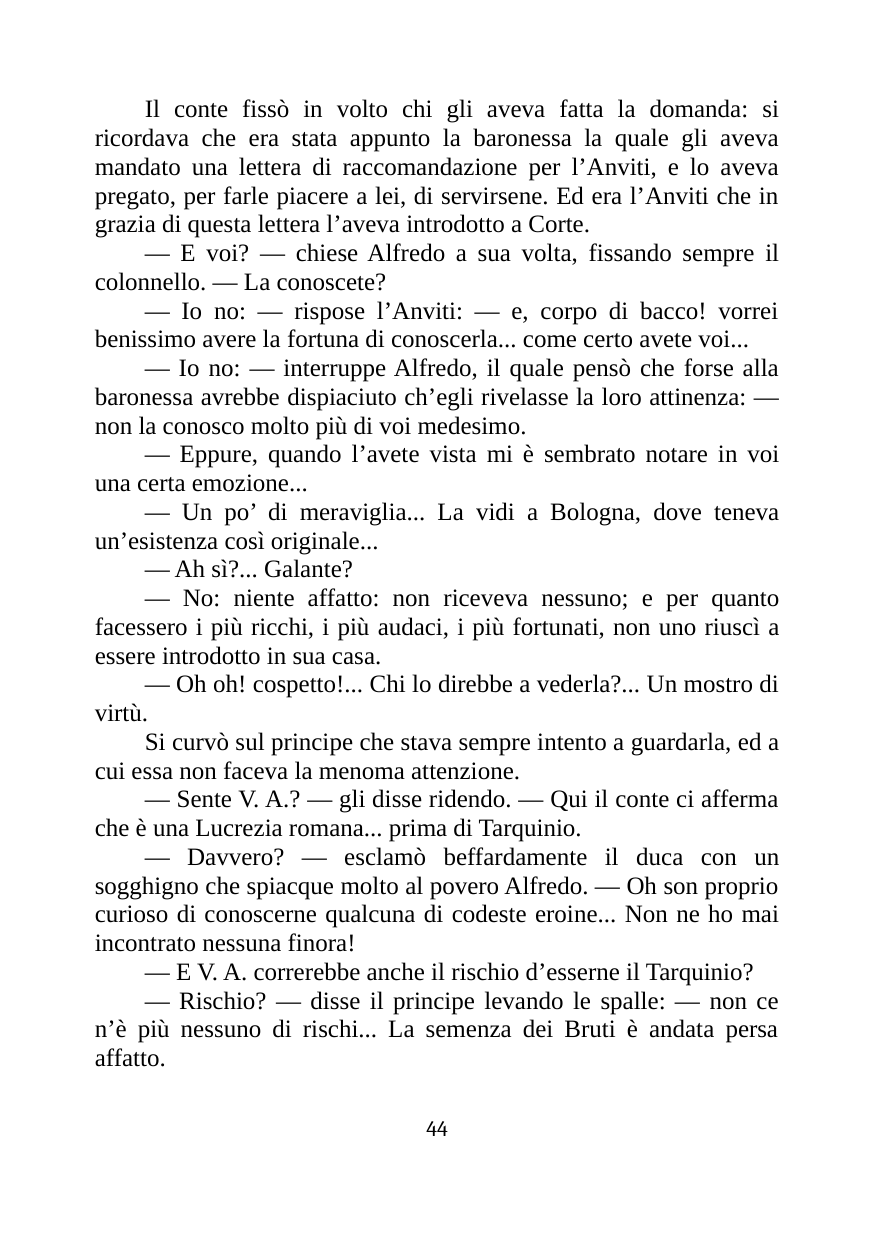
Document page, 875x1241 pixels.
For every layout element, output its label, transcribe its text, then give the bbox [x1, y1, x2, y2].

text Il conte fissò in volto chi gli aveva fatta la domanda: si ricordava che era stata appunto la baronessa la quale gli aveva mandato una lettera di raccomandazione per l’Anviti, e lo aveva pregato, per farle piacere a lei, di servirsene. Ed era l’Anviti che in grazia di questa lettera l’aveva introdotto a Corte. [94, 94, 779, 238]
text — No: niente affatto: non riceveva nessuno; e per quanto facessero i più ricchi, i più audaci, i più fortunati, non uno riuscì a essere introdotto in sua casa. [94, 583, 779, 669]
text — Ah sì?... Galante? [94, 554, 779, 583]
text — Eppure, quando l’avete vista mi è sembrato notare in voi una certa emozione... [94, 439, 779, 497]
text — Un po’ di meraviglia... La vidi a Bologna, dove teneva un’esistenza così originale... [94, 497, 779, 554]
text — Io no: — interruppe Alfredo, il quale pensò che forse alla baronessa avrebbe dispiaciuto ch’egli rivelasse la loro attinenza: — non la conosco molto più di voi medesimo. [94, 353, 779, 439]
text — Rischio? — disse il principe levando le spalle: — non ce n’è più nessuno di rischi... La semenza dei Bruti è andata persa affatto. [94, 986, 779, 1072]
text — Davvero? — esclamò beffardamente il duca con un sogghigno che spiacque molto al povero Alfredo. — Oh son proprio curioso di conoscerne qualcuna di codeste eroine... Non ne ho mai incontrato nessuna finora! [94, 842, 779, 957]
text Si curvò sul principe che stava sempre intento a guardarla, ed a cui essa non faceva la menoma attenzione. [94, 727, 779, 784]
text — E voi? — chiese Alfredo a sua volta, fissando sempre il colonnello. — La conoscete? [94, 238, 779, 296]
text — Io no: — rispose l’Anviti: — e, corpo di bacco! vorrei benissimo avere la fortuna di conoscerla... come certo avete voi... [94, 296, 779, 353]
text — Oh oh! cospetto!... Chi lo direbbe a vederla?... Un mostro di virtù. [94, 669, 779, 727]
text — E V. A. correrebbe anche il rischio d’esserne il Tarquinio? [94, 957, 779, 986]
text — Sente V. A.? — gli disse ridendo. — Qui il conte ci afferma che è una Lucrezia romana... prima di Tarquinio. [94, 784, 779, 842]
